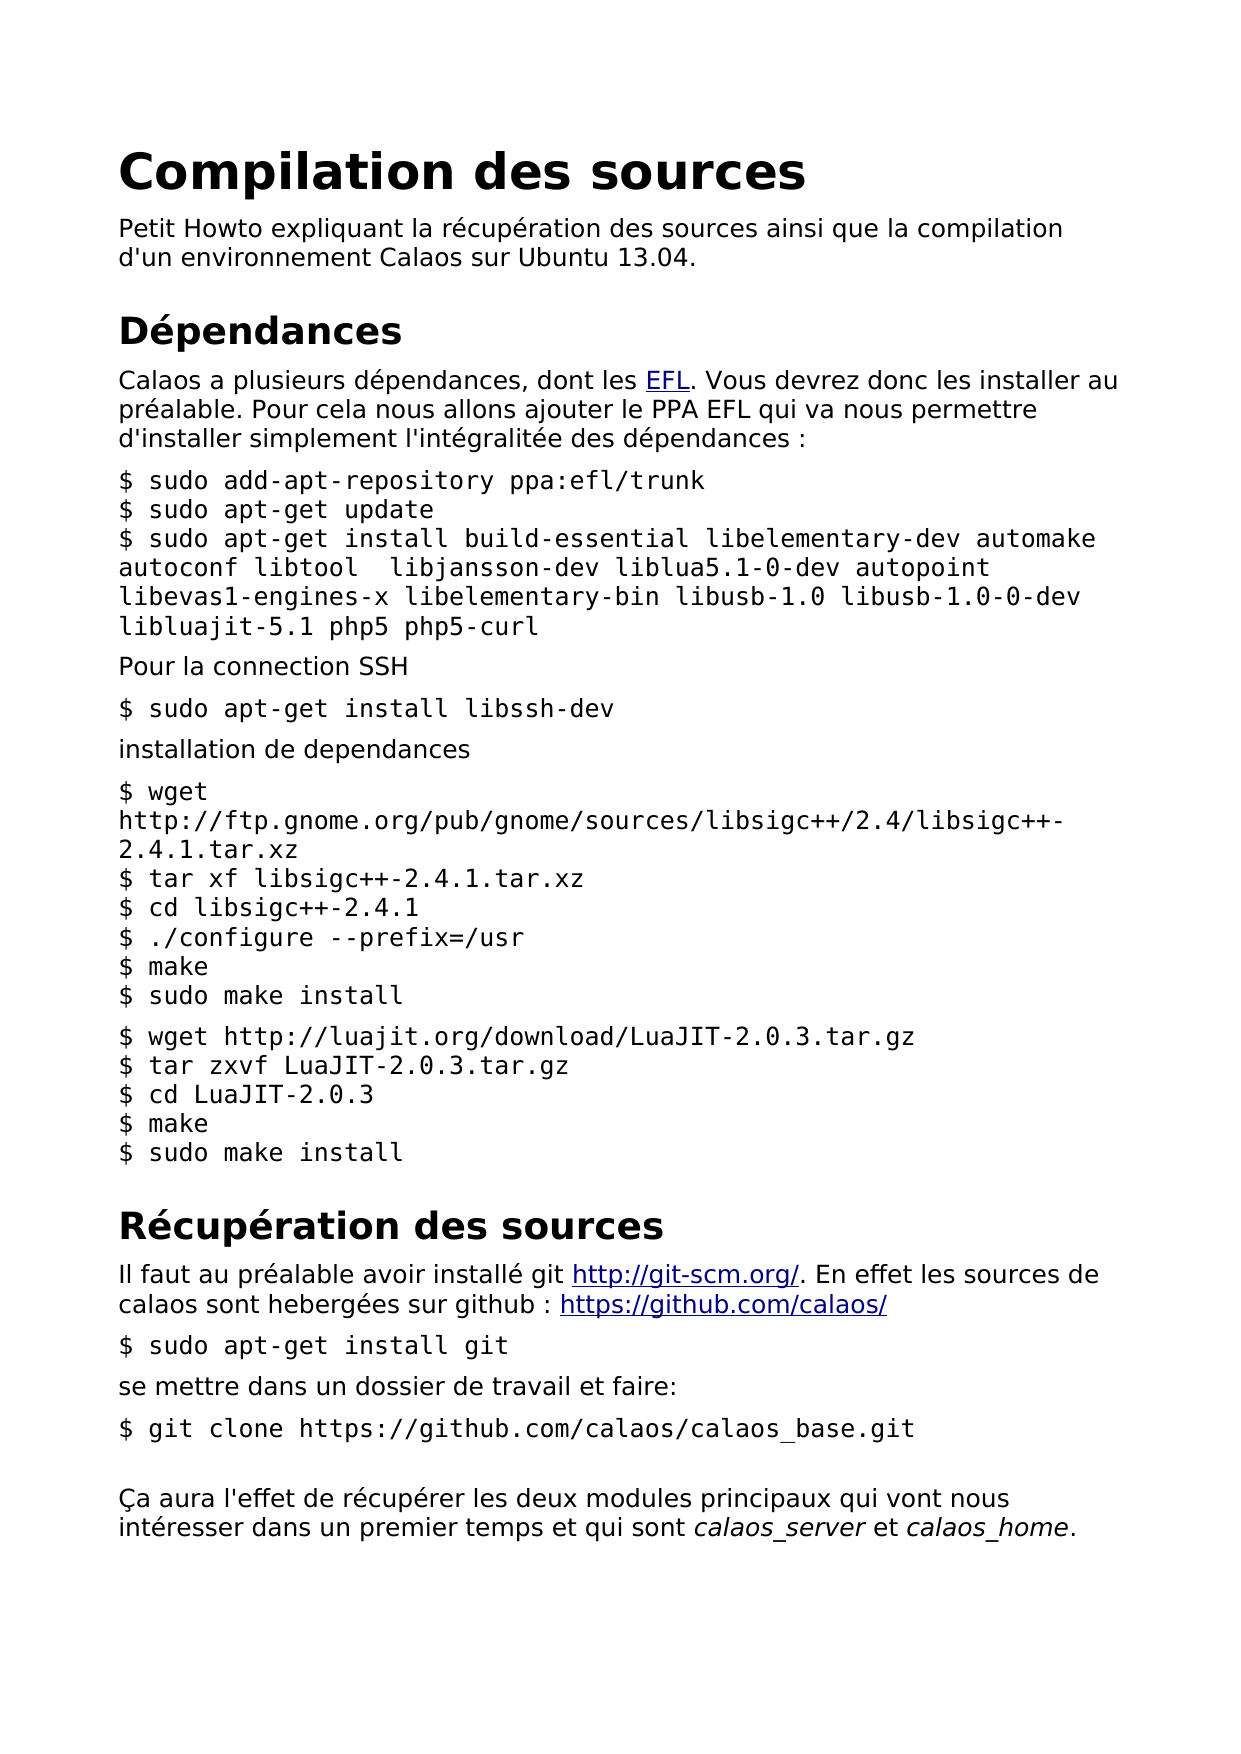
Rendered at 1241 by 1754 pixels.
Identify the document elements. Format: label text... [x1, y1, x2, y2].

text Pour la connection SSH [118, 653, 1122, 682]
text $ sudo apt-get install git [118, 1332, 1122, 1361]
subtitle Dépendances [118, 310, 1122, 353]
subtitle Récupération des sources [118, 1204, 1122, 1248]
text $ sudo apt-get install libssh-dev [118, 694, 1122, 723]
text Il faut au préalable avoir installé git http://git-scm.org/. En effet les sources de calaos sont hebergées sur github : https://github.com/calaos/ [118, 1261, 1122, 1319]
text se mettre dans un dossier de travail et faire: [118, 1372, 1122, 1402]
text $ wget http://ftp.gnome.org/pub/gnome/sources/libsigc++/2.4/libsigc++-2.4.1.tar.xz $ tar xf libsigc++-2.4.1.tar.xz $ cd libsigc++-2.4.1 $ ./configure --prefix=/usr $ make $ sudo make install [118, 777, 1122, 1010]
text Calaos a plusieurs dépendances, dont les EFL. Vous devrez donc les installer au préalable. Pour cela nous allons ajouter le PPA EFL qui va nous permettre d'installer simplement l'intégralitée des dépendances : [118, 366, 1122, 453]
text installation de dependances [118, 735, 1122, 764]
subtitle Compilation des sources [118, 143, 1122, 201]
text Petit Howto expliquant la récupération des sources ainsi que la compilation d'un environnement Calaos sur Ubuntu 13.04. [118, 214, 1122, 272]
text $ git clone https://github.com/calaos/calaos_base.git [118, 1414, 1122, 1472]
text $ sudo add-apt-repository ppa:efl/trunk $ sudo apt-get update $ sudo apt-get install build-essential libelementary-dev automake autoconf libtool libjansson-dev liblua5.1-0-dev autopoint libevas1-engines-x libelementary-bin libusb-1.0 libusb-1.0-0-dev libluajit-5.1 php5 php5-curl [118, 466, 1122, 641]
text Ça aura l'effet de récupérer les deux modules principaux qui vont nous intéresser dans un premier temps et qui sont calaos_server et calaos_home. [118, 1484, 1122, 1543]
text $ wget http://luajit.org/download/LuaJIT-2.0.3.tar.gz $ tar zxvf LuaJIT-2.0.3.tar.gz $ cd LuaJIT-2.0.3 $ make $ sudo make install [118, 1022, 1122, 1168]
